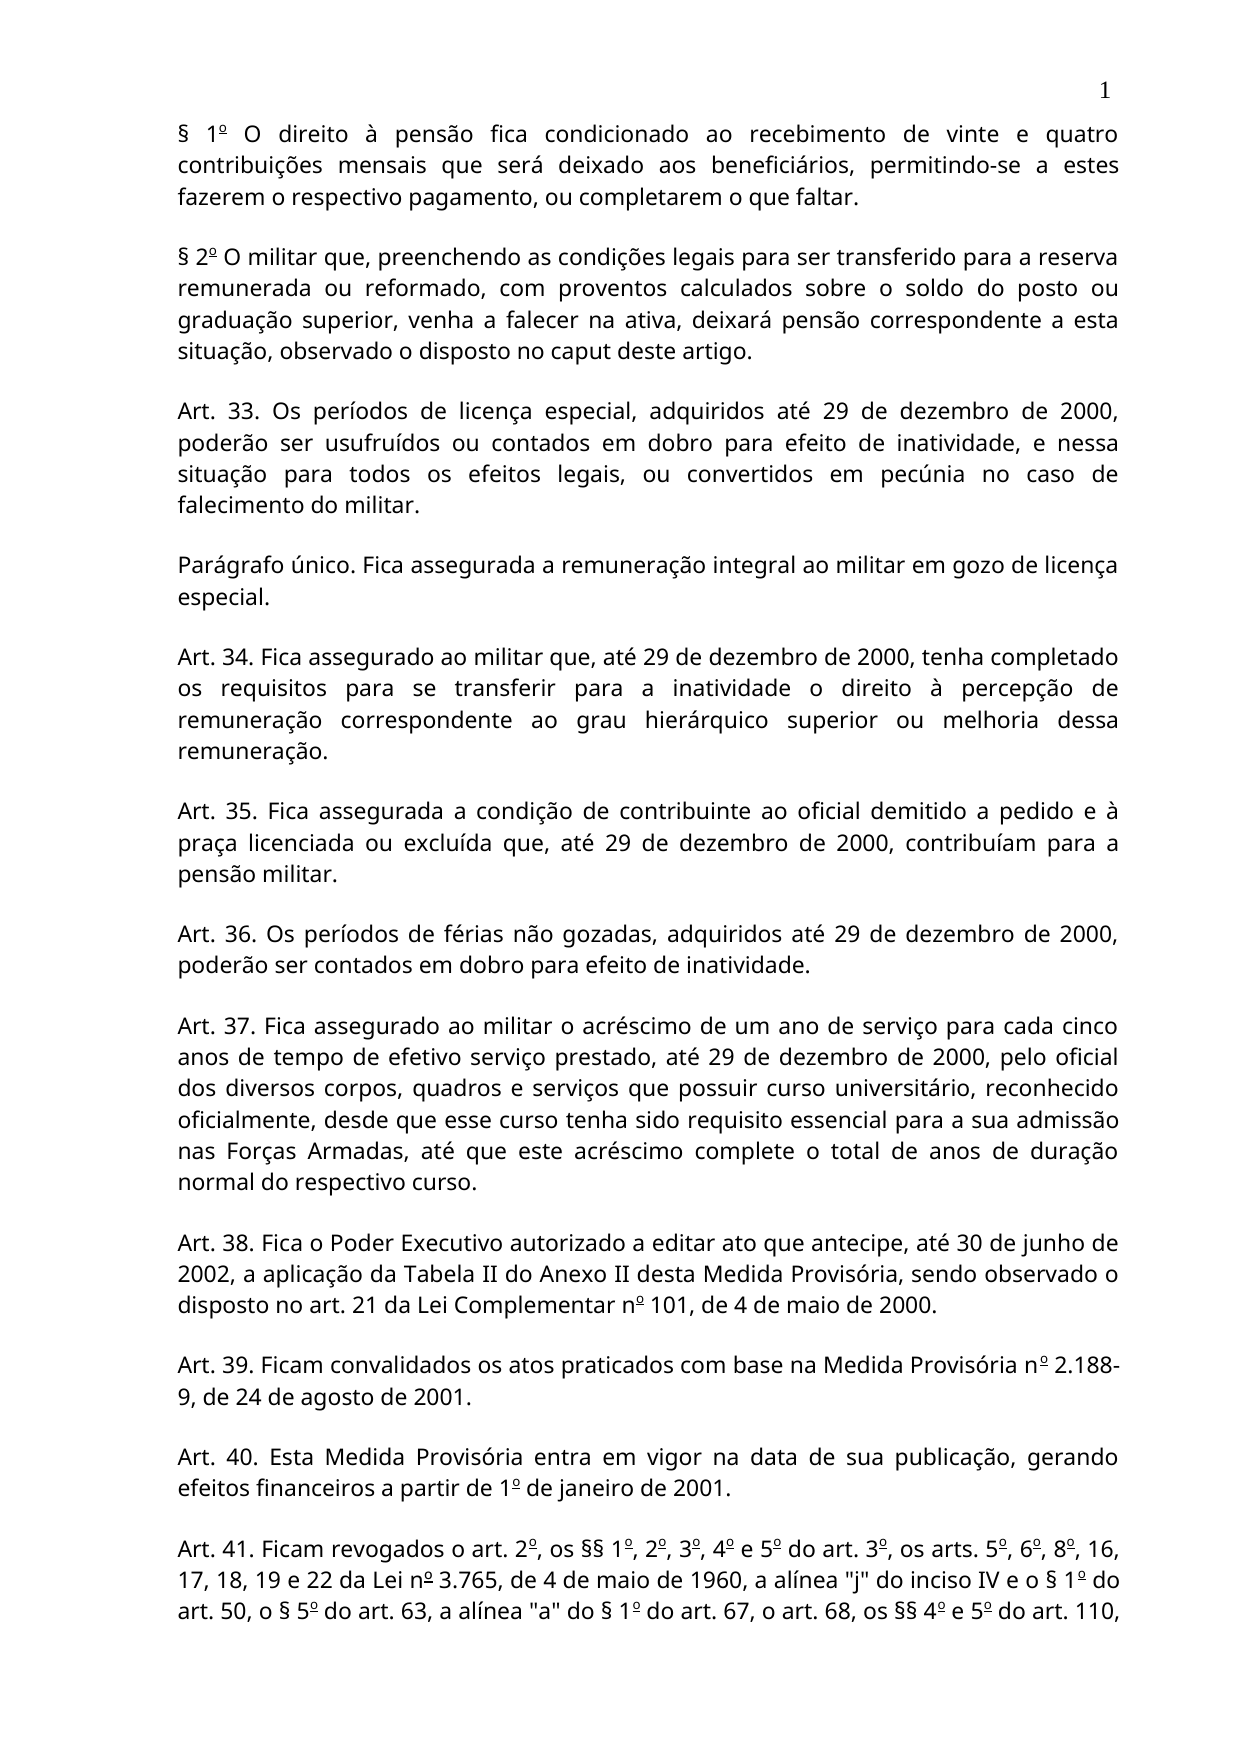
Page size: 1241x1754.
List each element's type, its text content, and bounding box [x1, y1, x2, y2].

text Art. 39. Ficam convalidados os atos praticados com base na Medida Provisória no 2.188-9, de 24 de agosto de 2001. [177, 1349, 1120, 1412]
text Art. 40. Esta Medida Provisória entra em vigor na data de sua publicação, gerando efeitos financeiros a partir de 1o de janeiro de 2001. [177, 1441, 1120, 1503]
text Art. 34. Fica assegurado ao militar que, até 29 de dezembro de 2000, tenha completado os requisitos para se transferir para a inatividade o direito à percepção de remuneração correspondente ao grau hierárquico superior ou melhoria dessa remuneração. [177, 641, 1120, 766]
text § 1o O direito à pensão fica condicionado ao recebimento de vinte e quatro contribuições mensais que será deixado aos beneficiários, permitindo-se a estes fazerem o respectivo pagamento, ou completarem o que faltar. [177, 118, 1120, 212]
text Art. 41. Ficam revogados o art. 2o, os §§ 1o, 2o, 3o, 4o e 5o do art. 3o, os arts. 5o, 6o, 8o, 16, 17, 18, 19 e 22 da Lei nº 3.765, de 4 de maio de 1960, a alínea "j" do inciso IV e o § 1o do art. 50, o § 5o do art. 63, a alínea "a" do § 1o do art. 67, o art. 68, os §§ 4o e 5o do art. 110, os incisos II, IV e V, e os §§ 2o e 3o do art. 137, os arts. 138, 156 e 160 da Lei no 6.880, de 9 de dezembro de 1980, o art. 7o da Lei no 7.412, de 6 de dezembro de 1985, o art. 2o da Lei no 7.961, de 21 de dezembro de 1989, o art. 29 da Lei no 8.216, de 13 de agosto de 1991, a Lei no 8.237, de 30 de setembro de 1991, o art. 6o da Lei no 8.448, de 21 de julho de 1992, os arts. 6o e 8o da Lei no 8.622, de 19 de janeiro de 1993, a Lei Delegada no 12, de 7 de agosto de 1992, o inciso I do art. 2o e os arts. 20, 25, 26 e 27 da Lei no 8.460, de 17 de setembro de 1992, o art. 2º da Lei nº 8.627, de 19 de fevereiro de 1993, a Lei nº 8.717, de 14 de outubro de 1993, a alínea "b" do inciso I do art. 1o da Lei no 8.852, de 4 de fevereiro de 1994, os arts. 3o e 6o da Lei no 9.367, de 16 de dezembro de 1996, os arts. 1o ao 4o e 6o da Lei no 9.442, de 14 de março de 1997, a Lei no 9.633, de 12 de maio de 1998, e a Medida Provisória no 2.188-9, de 24 de agosto de 2001. [177, 1533, 1120, 1626]
text Art. 38. Fica o Poder Executivo autorizado a editar ato que antecipe, até 30 de junho de 2002, a aplicação da Tabela II do Anexo II desta Medida Provisória, sendo observado o disposto no art. 21 da Lei Complementar no 101, de 4 de maio de 2000. [177, 1226, 1120, 1320]
text § 2o O militar que, preenchendo as condições legais para ser transferido para a reserva remunerada ou reformado, com proventos calculados sobre o soldo do posto ou graduação superior, venha a falecer na ativa, deixará pensão correspondente a esta situação, observado o disposto no caput deste artigo. [177, 241, 1120, 366]
text Parágrafo único. Fica assegurada a remuneração integral ao militar em gozo de licença especial. [177, 549, 1120, 612]
text Art. 36. Os períodos de férias não gozadas, adquiridos até 29 de dezembro de 2000, poderão ser contados em dobro para efeito de inatividade. [177, 918, 1120, 981]
text Art. 35. Fica assegurada a condição de contribuinte ao oficial demitido a pedido e à praça licenciada ou excluída que, até 29 de dezembro de 2000, contribuíam para a pensão militar. [177, 795, 1120, 889]
text Art. 33. Os períodos de licença especial, adquiridos até 29 de dezembro de 2000, poderão ser usufruídos ou contados em dobro para efeito de inatividade, e nessa situação para todos os efeitos legais, ou convertidos em pecúnia no caso de falecimento do militar. [177, 395, 1120, 520]
text Art. 37. Fica assegurado ao militar o acréscimo de um ano de serviço para cada cinco anos de tempo de efetivo serviço prestado, até 29 de dezembro de 2000, pelo oficial dos diversos corpos, quadros e serviços que possuir curso universitário, reconhecido oficialmente, desde que esse curso tenha sido requisito essencial para a sua admissão nas Forças Armadas, até que este acréscimo complete o total de anos de duração normal do respectivo curso. [177, 1010, 1120, 1197]
